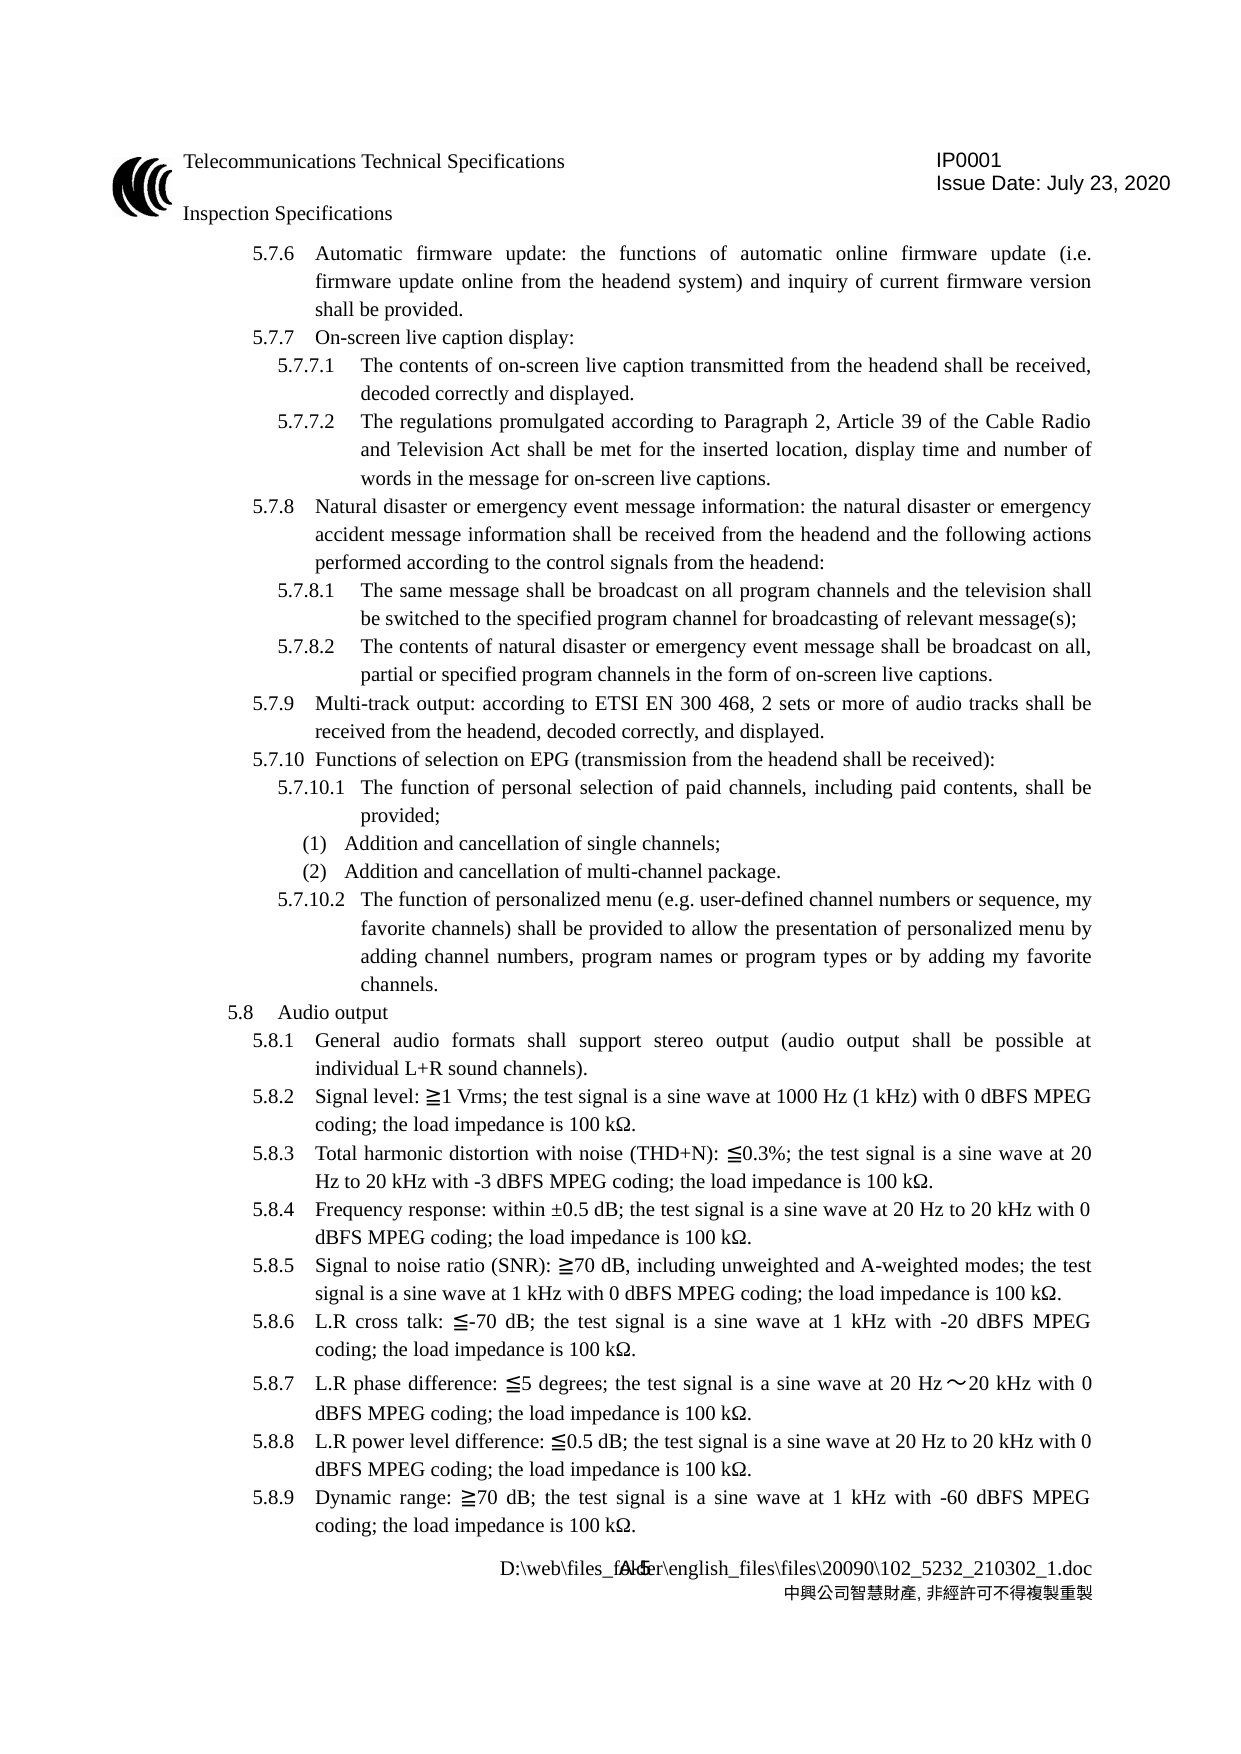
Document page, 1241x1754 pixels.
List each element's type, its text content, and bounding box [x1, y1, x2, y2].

subtitle 5.8.9 Dynamic range: ≧70 dB; the test signal is a sine wave at 1 kHz with -60 dBFS MPEG coding; the load impedance is 100 kΩ. [252, 1486, 1092, 1537]
subtitle 5.8.3 Total harmonic distortion with noise (THD+N): ≦0.3%; the test signal is a sine wave at 20 Hz to 20 kHz with -3 dBFS MPEG coding; the load impedance is 100 kΩ. [252, 1141, 1092, 1193]
subtitle 5.7.7 On-screen live caption display: [252, 326, 1092, 349]
subtitle (1) Addition and cancellation of single channels; [302, 832, 1092, 855]
subtitle (2) Addition and cancellation of multi-channel package. [302, 860, 1092, 883]
subtitle 5.7.8 Natural disaster or emergency event message information: the natural disaster or emergency accident message information shall be received from the headend and the following actions performed according to the control signals from the headend: [252, 494, 1092, 574]
subtitle 5.8.7 L.R phase difference: ≦5 degrees; the test signal is a sine wave at 20 Hz～20 kHz with 0 dBFS MPEG coding; the load impedance is 100 kΩ. [252, 1366, 1092, 1425]
subtitle 5.8.1 General audio formats shall support stereo output (audio output shall be possible at individual L+R sound channels). [252, 1029, 1092, 1080]
subtitle 5.7.8.2 The contents of natural disaster or emergency event message shall be broadcast on all, partial or specified program channels in the form of on-screen live captions. [277, 635, 1092, 686]
subtitle 5.7.7.1 The contents of on-screen live caption transmitted from the headend shall be received, decoded correctly and displayed. [277, 354, 1092, 405]
subtitle 5.7.10.1 The function of personal selection of paid channels, including paid contents, shall be provided; [277, 776, 1092, 827]
subtitle 5.7.7.2 The regulations promulgated according to Paragraph 2, Article 39 of the Cable Radio and Television Act shall be met for the inserted location, display time and number of words in the message for on-screen live captions. [277, 410, 1092, 489]
subtitle 5.8.6 L.R cross talk: ≦-70 dB; the test signal is a sine wave at 1 kHz with -20 dBFS MPEG coding; the load impedance is 100 kΩ. [252, 1310, 1092, 1361]
subtitle 5.8.5 Signal to noise ratio (SNR): ≧70 dB, including unweighted and A-weighted modes; the test signal is a sine wave at 1 kHz with 0 dBFS MPEG coding; the load impedance is 100 kΩ. [252, 1254, 1092, 1305]
subtitle 5.8.2 Signal level: ≧1 Vrms; the test signal is a sine wave at 1000 Hz (1 kHz) with 0 dBFS MPEG coding; the load impedance is 100 kΩ. [252, 1085, 1092, 1136]
subtitle 5.7.6 Automatic firmware update: the functions of automatic online firmware update (i.e. firmware update online from the headend system) and inquiry of current firmware version shall be provided. [252, 241, 1092, 321]
subtitle 5.7.8.1 The same message shall be broadcast on all program channels and the television shall be switched to the specified program channel for broadcasting of relevant message(s); [277, 579, 1092, 630]
subtitle 5.8.8 L.R power level difference: ≦0.5 dB; the test signal is a sine wave at 20 Hz to 20 kHz with 0 dBFS MPEG coding; the load impedance is 100 kΩ. [252, 1430, 1092, 1481]
subtitle 5.8.4 Frequency response: within ±0.5 dB; the test signal is a sine wave at 20 Hz to 20 kHz with 0 dBFS MPEG coding; the load impedance is 100 kΩ. [252, 1198, 1092, 1249]
subtitle 5.7.10.2 The function of personalized menu (e.g. user-defined channel numbers or sequence, my favorite channels) shall be provided to allow the presentation of personalized menu by adding channel numbers, program names or program types or by adding my favorite channels. [277, 888, 1092, 996]
subtitle 5.7.9 Multi-track output: according to ETSI EN 300 468, 2 sets or more of audio tracks shall be received from the headend, decoded correctly, and displayed. [252, 691, 1092, 743]
subtitle 5.7.10 Functions of selection on EPG (transmission from the headend shall be received): [252, 748, 1092, 771]
subtitle 5.8 Audio output [227, 1001, 1092, 1024]
